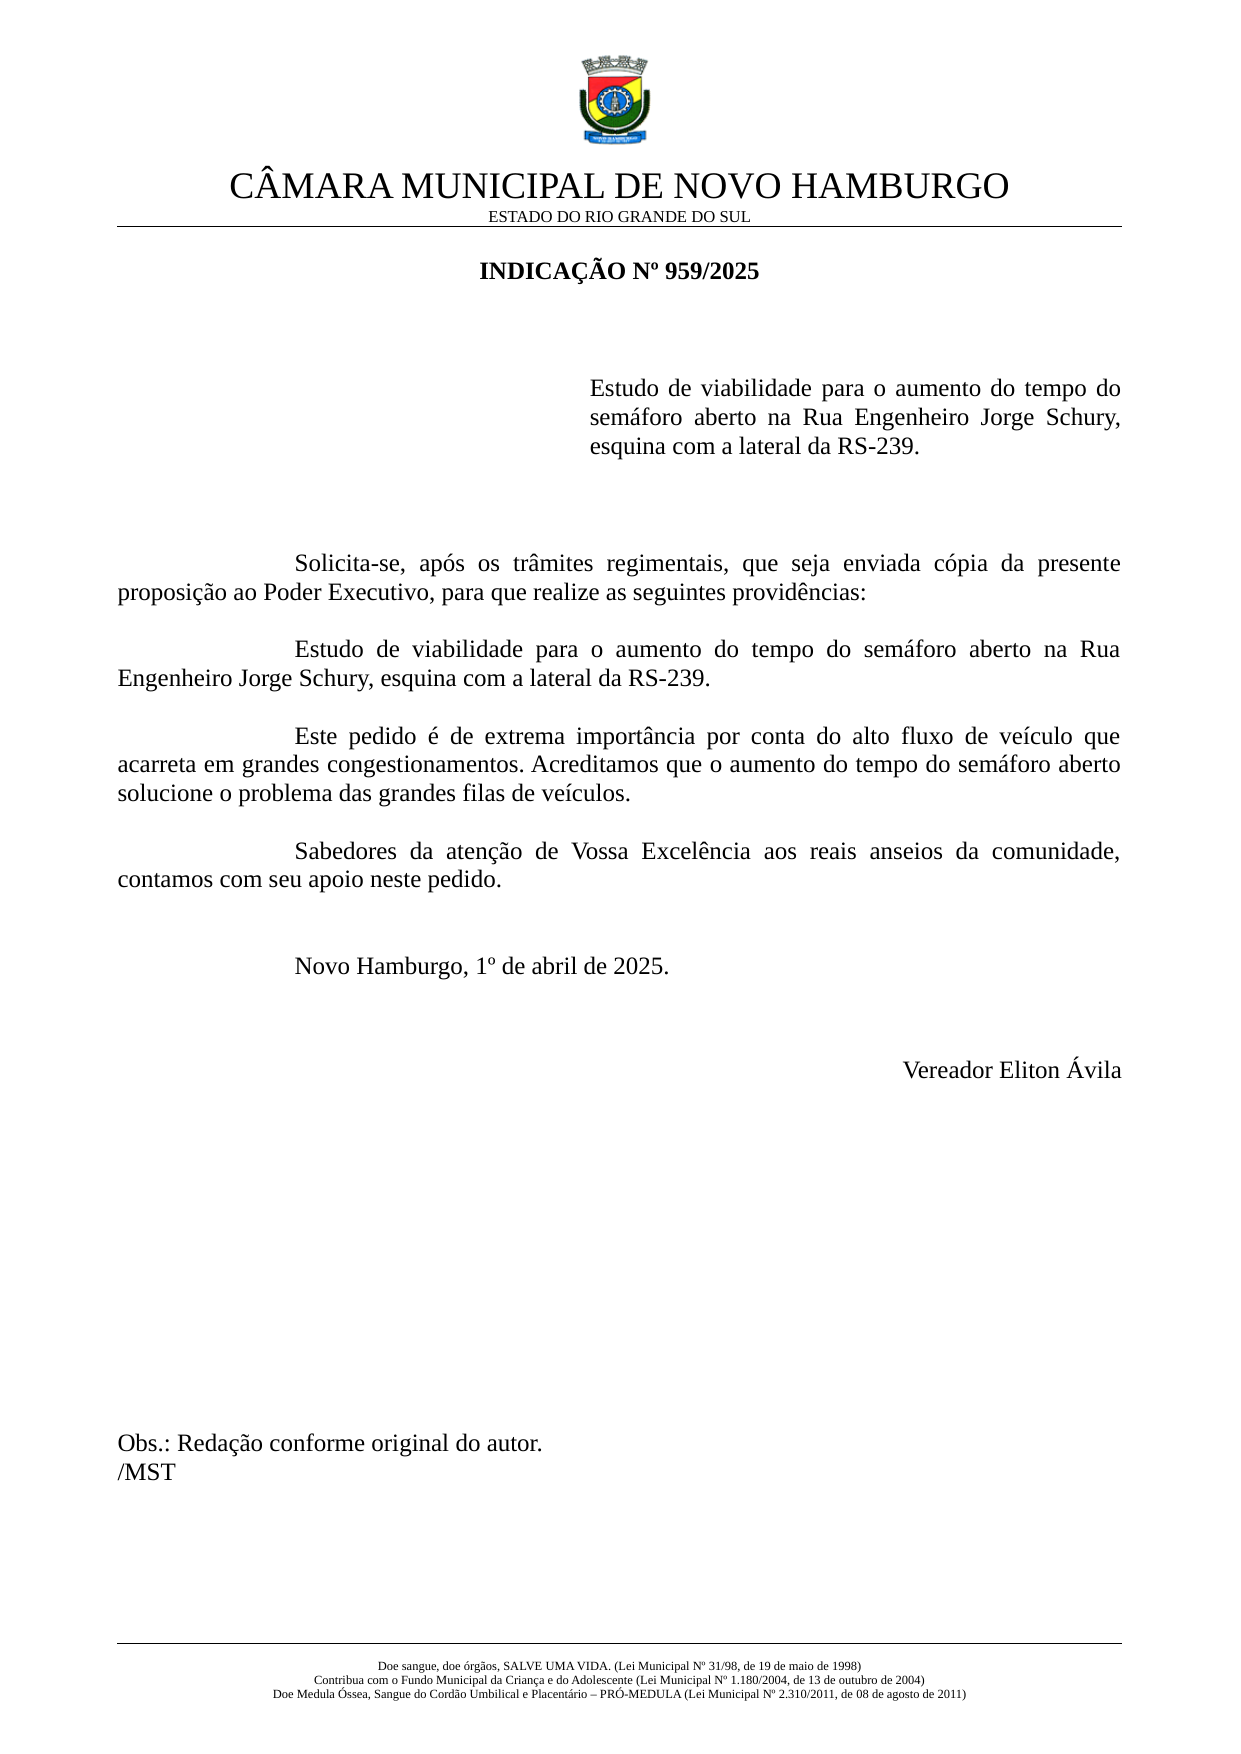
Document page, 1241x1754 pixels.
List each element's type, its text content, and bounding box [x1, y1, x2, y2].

text Estudo de viabilidade para o aumento do tempo do semáforo aberto na Rua Engenheiro Jorge Schury, esquina com a lateral da RS-239. [589, 373, 1122, 460]
text Este pedido é de extrema importância por conta do alto fluxo de veículo que acarreta em grandes congestionamentos. Acreditamos que o aumento do tempo do semáforo aberto solucione o problema das grandes filas de veículos. [117, 721, 1122, 807]
text Sabedores da atenção de Vossa Excelência aos reais anseios da comunidade, contamos com seu apoio neste pedido. [117, 836, 1122, 893]
text Vereador Eliton Ávila [117, 1055, 1122, 1083]
text Estudo de viabilidade para o aumento do tempo do semáforo aberto na Rua Engenheiro Jorge Schury, esquina com a lateral da RS-239. [117, 634, 1122, 692]
text /MST [117, 1457, 1122, 1486]
text INDICAÇÃO Nº 959/2025 [117, 256, 1122, 285]
text Obs.: Redação conforme original do autor. [117, 1428, 1122, 1457]
picture [573, 48, 654, 149]
text Novo Hamburgo, 1º de abril de 2025. [117, 951, 1122, 979]
text Solicita-se, após os trâmites regimentais, que seja enviada cópia da presente proposição ao Poder Executivo, para que realize as seguintes providências: [117, 548, 1122, 606]
